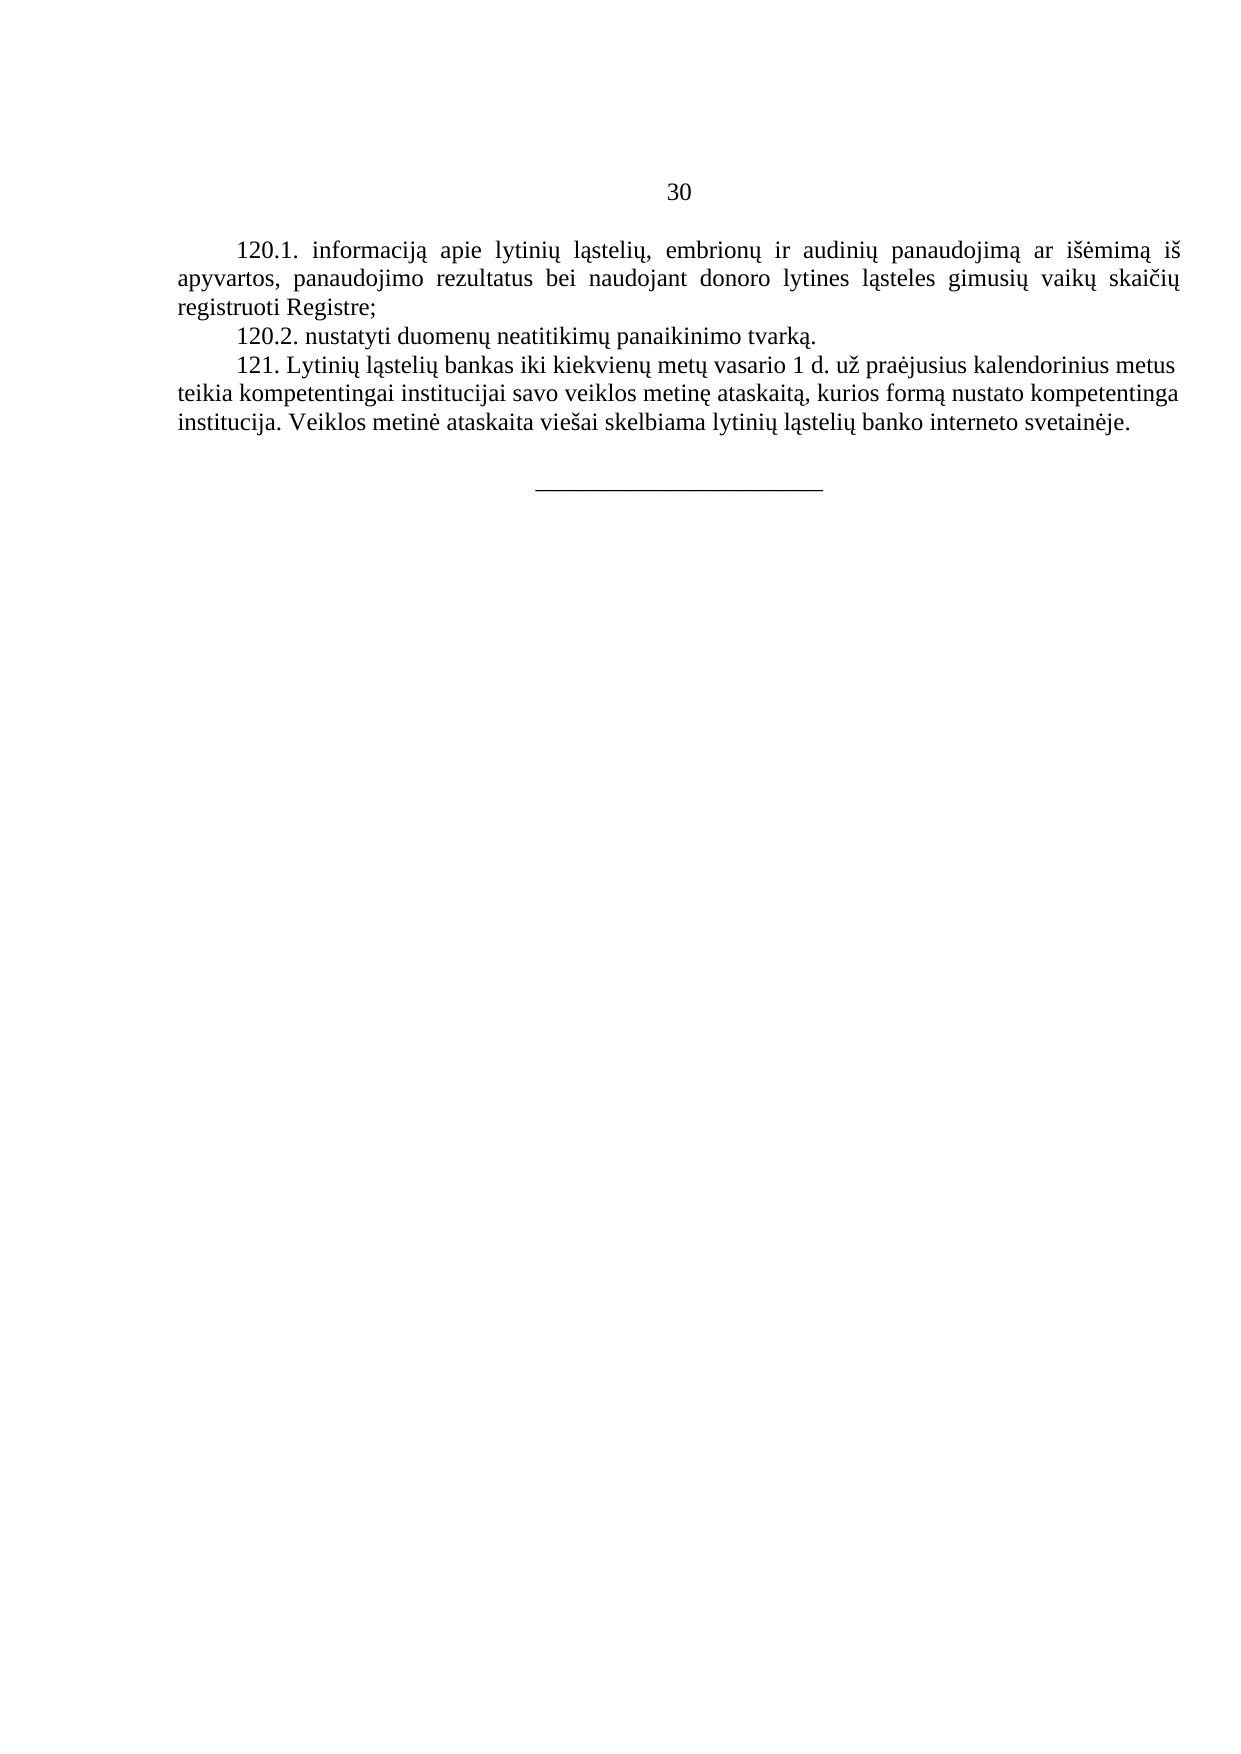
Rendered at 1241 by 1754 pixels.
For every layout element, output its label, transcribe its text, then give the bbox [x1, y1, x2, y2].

text 121. Lytinių ląstelių bankas iki kiekvienų metų vasario 1 d. už praėjusius kalendorinius metus teikia kompetentingai institucijai savo veiklos metinę ataskaitą, kurios formą nustato kompetentinga institucija. Veiklos metinė ataskaita viešai skelbiama lytinių ląstelių banko interneto svetainėje. [177, 350, 1181, 436]
text 120.1. informaciją apie lytinių ląstelių, embrionų ir audinių panaudojimą ar išėmimą iš apyvartos, panaudojimo rezultatus bei naudojant donoro lytines ląsteles gimusių vaikų skaičių registruoti Registre; [177, 235, 1181, 321]
text _______________________ [177, 465, 1181, 493]
text 120.2. nustatyti duomenų neatitikimų panaikinimo tvarką. [177, 321, 1181, 350]
